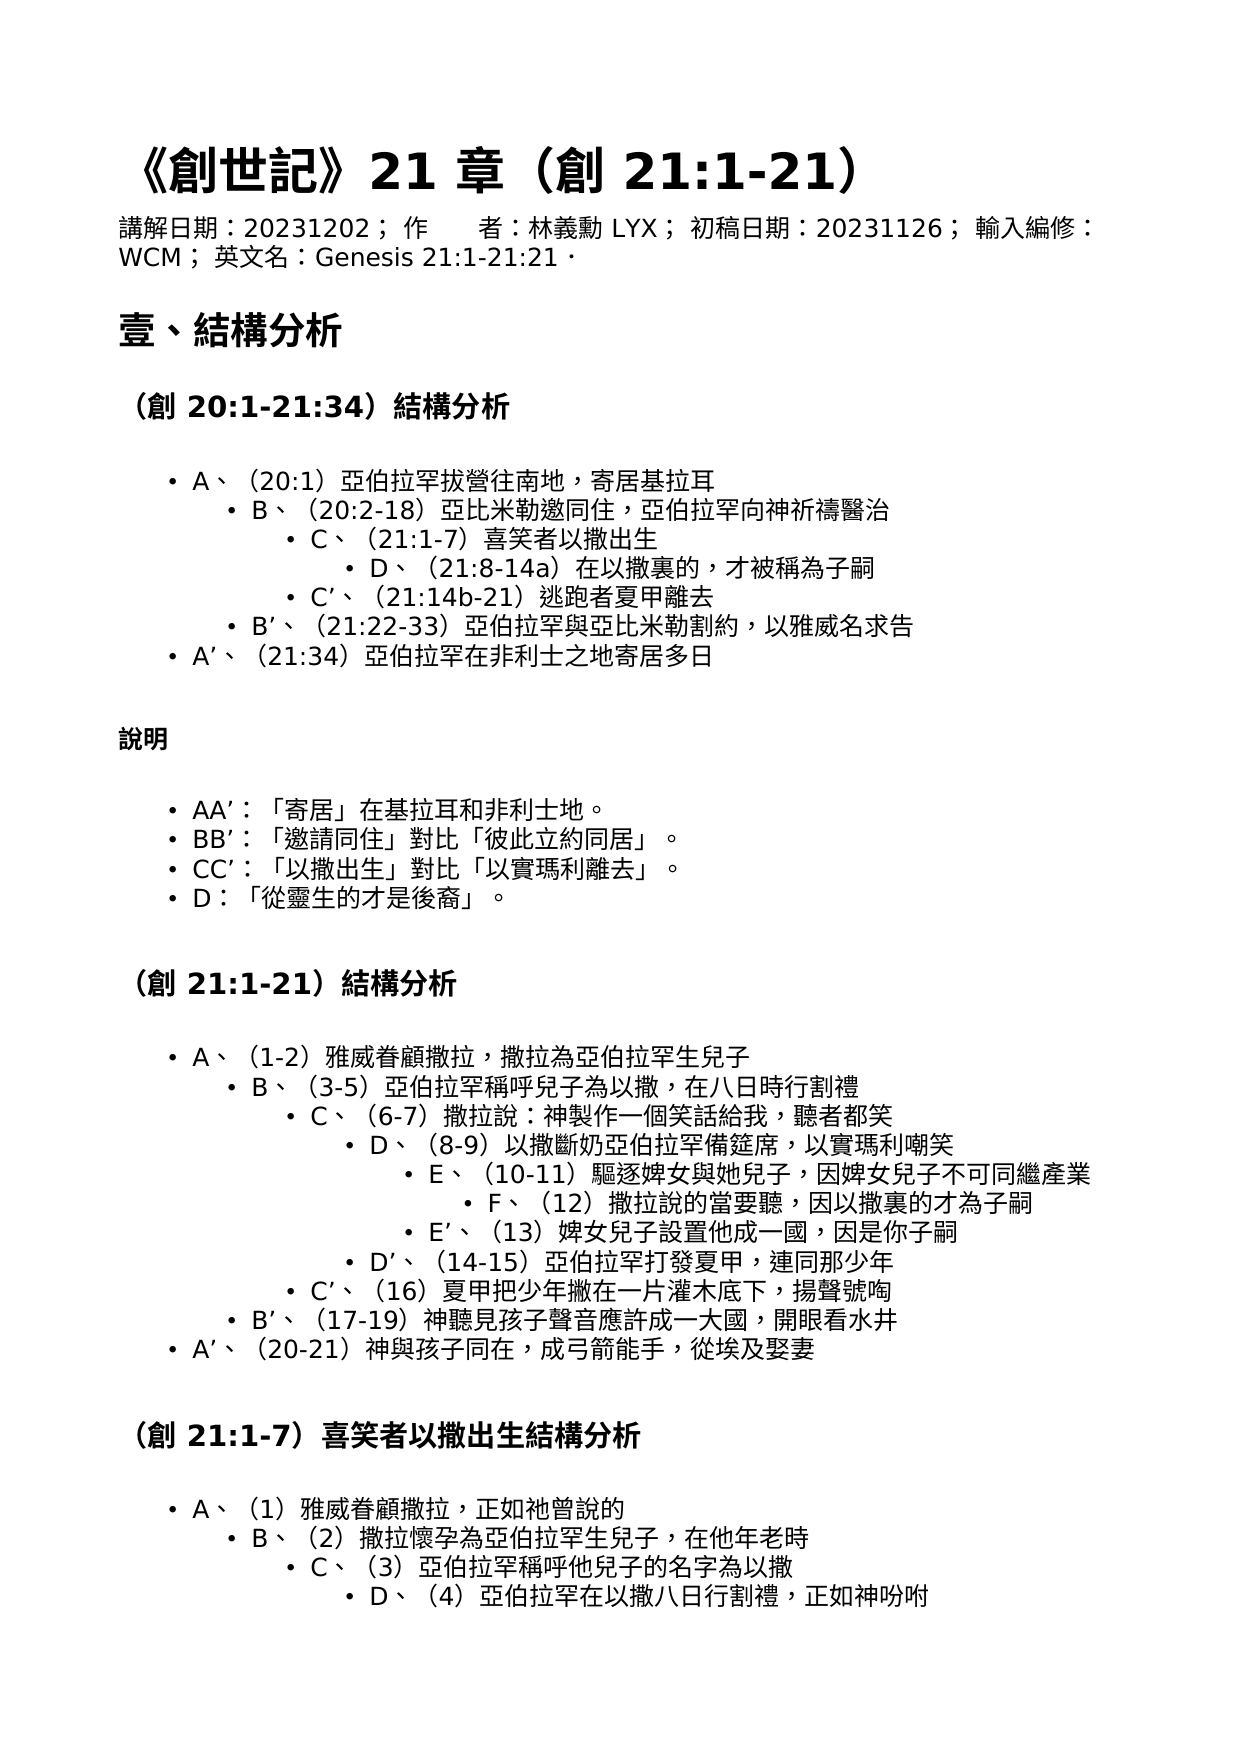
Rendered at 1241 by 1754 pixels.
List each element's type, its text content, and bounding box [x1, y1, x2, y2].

list CC’：「以撒出生」對比「以實瑪利離去」。 [177, 855, 1122, 884]
subtitle 說明 [118, 725, 1122, 754]
subtitle 《創世記》21 章（創 21:1-21） [118, 143, 1122, 201]
subtitle （創 20:1-21:34）結構分析 [118, 391, 1122, 425]
text 講解日期：20231202； 作 者：林義勳 LYX； 初稿日期：20231126； 輸入編修：WCM； 英文名：Genesis 21:1-21:21． [118, 214, 1122, 272]
list D：「從靈生的才是後裔」。 [177, 884, 1122, 913]
list A、（1）雅威眷顧撒拉，正如祂曾說的 [177, 1495, 1122, 1524]
list A’、（20-21）神與孩子同在，成弓箭能手，從埃及娶妻 [177, 1335, 1122, 1364]
list C、（3）亞伯拉罕稱呼他兒子的名字為以撒 [295, 1553, 1122, 1582]
list F、（12）撒拉說的當要聽，因以撒裏的才為子嗣 [472, 1189, 1122, 1219]
list C、（6-7）撒拉說：神製作一個笑話給我，聽者都笑 [295, 1102, 1122, 1131]
list D’、（14-15）亞伯拉罕打發夏甲，連同那少年 [354, 1248, 1122, 1277]
list E’、（13）婢女兒子設置他成一國，因是你子嗣 [413, 1219, 1122, 1248]
list AA’：「寄居」在基拉耳和非利士地。 [177, 797, 1122, 826]
list B、（2）撒拉懷孕為亞伯拉罕生兒子，在他年老時 [236, 1524, 1122, 1553]
list B、（20:2-18）亞比米勒邀同住，亞伯拉罕向神祈禱醫治 [236, 496, 1122, 525]
list D、（8-9）以撒斷奶亞伯拉罕備筵席，以實瑪利嘲笑 [354, 1131, 1122, 1160]
list B、（3-5）亞伯拉罕稱呼兒子為以撒，在八日時行割禮 [236, 1073, 1122, 1102]
list E、（10-11）驅逐婢女與她兒子，因婢女兒子不可同繼產業 [413, 1160, 1122, 1189]
list A、（20:1）亞伯拉罕拔營往南地，寄居基拉耳 [177, 467, 1122, 496]
subtitle （創 21:1-7）喜笑者以撒出生結構分析 [118, 1419, 1122, 1453]
subtitle 壹、結構分析 [118, 310, 1122, 353]
list C’、（16）夏甲把少年撇在一片灌木底下，揚聲號啕 [295, 1277, 1122, 1306]
list D、（21:8-14a）在以撒裏的，才被稱為子嗣 [354, 554, 1122, 583]
list B’、（17-19）神聽見孩子聲音應許成一大國，開眼看水井 [236, 1306, 1122, 1335]
list BB’：「邀請同住」對比「彼此立約同居」。 [177, 826, 1122, 855]
list C’、（21:14b-21）逃跑者夏甲離去 [295, 583, 1122, 613]
list D、（4）亞伯拉罕在以撒八日行割禮，正如神吩咐 [354, 1582, 1122, 1612]
list A’、（21:34）亞伯拉罕在非利士之地寄居多日 [177, 642, 1122, 671]
list A、（1-2）雅威眷顧撒拉，撒拉為亞伯拉罕生兒子 [177, 1044, 1122, 1073]
list B’、（21:22-33）亞伯拉罕與亞比米勒割約，以雅威名求告 [236, 613, 1122, 642]
list C、（21:1-7）喜笑者以撒出生 [295, 525, 1122, 554]
subtitle （創 21:1-21）結構分析 [118, 968, 1122, 1002]
